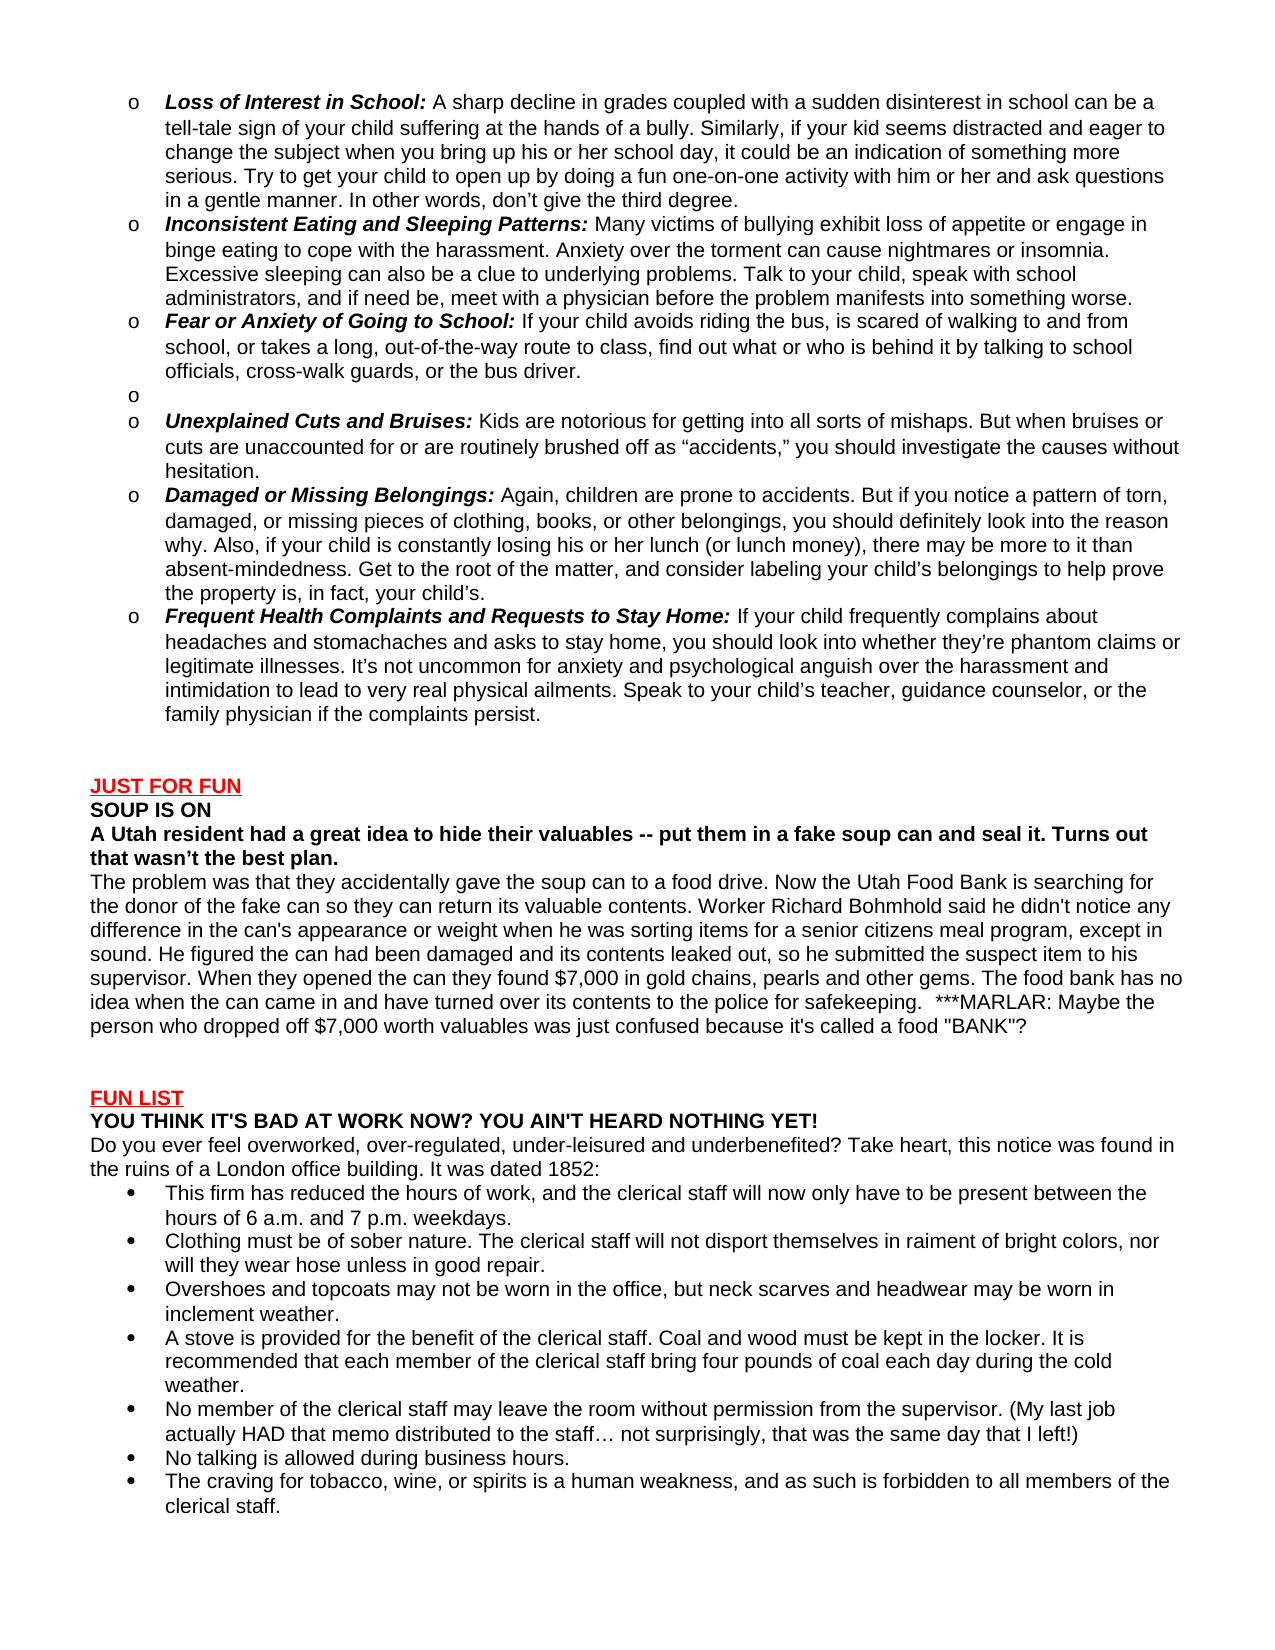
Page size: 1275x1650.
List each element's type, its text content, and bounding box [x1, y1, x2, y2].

text Do you ever feel overworked, over-regulated, under-leisured and underbenefited? Take heart, this notice was found in the ruins of a London office building. It was dated 1852: [90, 1133, 1185, 1181]
list Unexplained Cuts and Bruises: Kids are notorious for getting into all sorts of mishaps. But when bruises or cuts are unaccounted for or are routinely brushed off as “accidents,” you should investigate the causes without hesitation. [127, 409, 1185, 483]
list Clothing must be of sober nature. The clerical staff will not disport themselves in raiment of bright colors, nor will they wear hose unless in good repair. [127, 1229, 1185, 1277]
list No talking is allowed during business hours. [127, 1445, 1185, 1469]
text JUST FOR FUN [90, 774, 1185, 798]
list The craving for tobacco, wine, or spirits is a human weakness, and as such is forbidden to all members of the clerical staff. [127, 1469, 1185, 1517]
text SOUP IS ON [90, 798, 1185, 822]
list Damaged or Missing Belongings: Again, children are prone to accidents. But if you notice a pattern of torn, damaged, or missing pieces of clothing, books, or other belongings, you should definitely look into the reason why. Also, if your child is constantly losing his or her lunch (or lunch money), there may be more to it than absent-mindedness. Get to the root of the matter, and consider labeling your child’s belongings to help prove the property is, in fact, your child’s. [127, 483, 1185, 604]
text YOU THINK IT'S BAD AT WORK NOW? YOU AIN'T HEARD NOTHING YET! [90, 1109, 1185, 1133]
text FUN LIST [90, 1085, 1185, 1109]
list No member of the clerical staff may leave the room without permission from the supervisor. (My last job actually HAD that memo distributed to the staff… not surprisingly, that was the same day that I left!) [127, 1397, 1185, 1445]
list A stove is provided for the benefit of the clerical staff. Coal and wood must be kept in the locker. It is recommended that each member of the clerical staff bring four pounds of coal each day during the cold weather. [127, 1325, 1185, 1397]
list Frequent Health Complaints and Requests to Stay Home: If your child frequently complains about headaches and stomachaches and asks to stay home, you should look into whether they’re phantom claims or legitimate illnesses. It’s not uncommon for anxiety and psychological anguish over the harassment and intimidation to lead to very real physical ailments. Speak to your child’s teacher, guidance counselor, or the family physician if the complaints persist. [127, 604, 1185, 726]
list This firm has reduced the hours of work, and the clerical staff will now only have to be present between the hours of 6 a.m. and 7 p.m. weekdays. [127, 1181, 1185, 1229]
list Overshoes and topcoats may not be worn in the office, but neck scarves and headwear may be worn in inclement weather. [127, 1277, 1185, 1325]
list Inconsistent Eating and Sleeping Patterns: Many victims of bullying exhibit loss of appetite or engage in binge eating to cope with the harassment. Anxiety over the torment can cause nightmares or insomnia. Excessive sleeping can also be a clue to underlying problems. Talk to your child, speak with school administrators, and if need be, meet with a physician before the problem manifests into something worse. [127, 212, 1185, 309]
text A Utah resident had a great idea to hide their valuables -- put them in a fake soup can and seal it. Turns out that wasn’t the best plan. [90, 822, 1185, 870]
list Fear or Anxiety of Going to School: If your child avoids riding the bus, is scared of walking to and from school, or takes a long, out-of-the-way route to class, find out what or who is behind it by talking to school officials, cross-walk guards, or the bus driver. [127, 309, 1185, 383]
text The problem was that they accidentally gave the soup can to a food drive. Now the Utah Food Bank is searching for the donor of the fake can so they can return its valuable contents. Worker Richard Bohmhold said he didn't notice any difference in the can's appearance or weight when he was sorting items for a senior citizens meal program, except in sound. He figured the can had been damaged and its contents leaked out, so he submitted the suspect item to his supervisor. When they opened the can they found $7,000 in gold chains, pearls and other gems. The food bank has no idea when the can came in and have turned over its contents to the police for safekeeping. ***MARLAR: Maybe the person who dropped off $7,000 worth valuables was just confused because it's called a food "BANK"? [90, 870, 1185, 1037]
list Loss of Interest in School: A sharp decline in grades coupled with a sudden disinterest in school can be a tell-tale sign of your child suffering at the hands of a bully. Similarly, if your kid seems distracted and eager to change the subject when you bring up his or her school day, it could be an indication of something more serious. Try to get your child to open up by doing a fun one-on-one activity with him or her and ask questions in a gentle manner. In other words, don’t give the third degree. [127, 90, 1185, 212]
